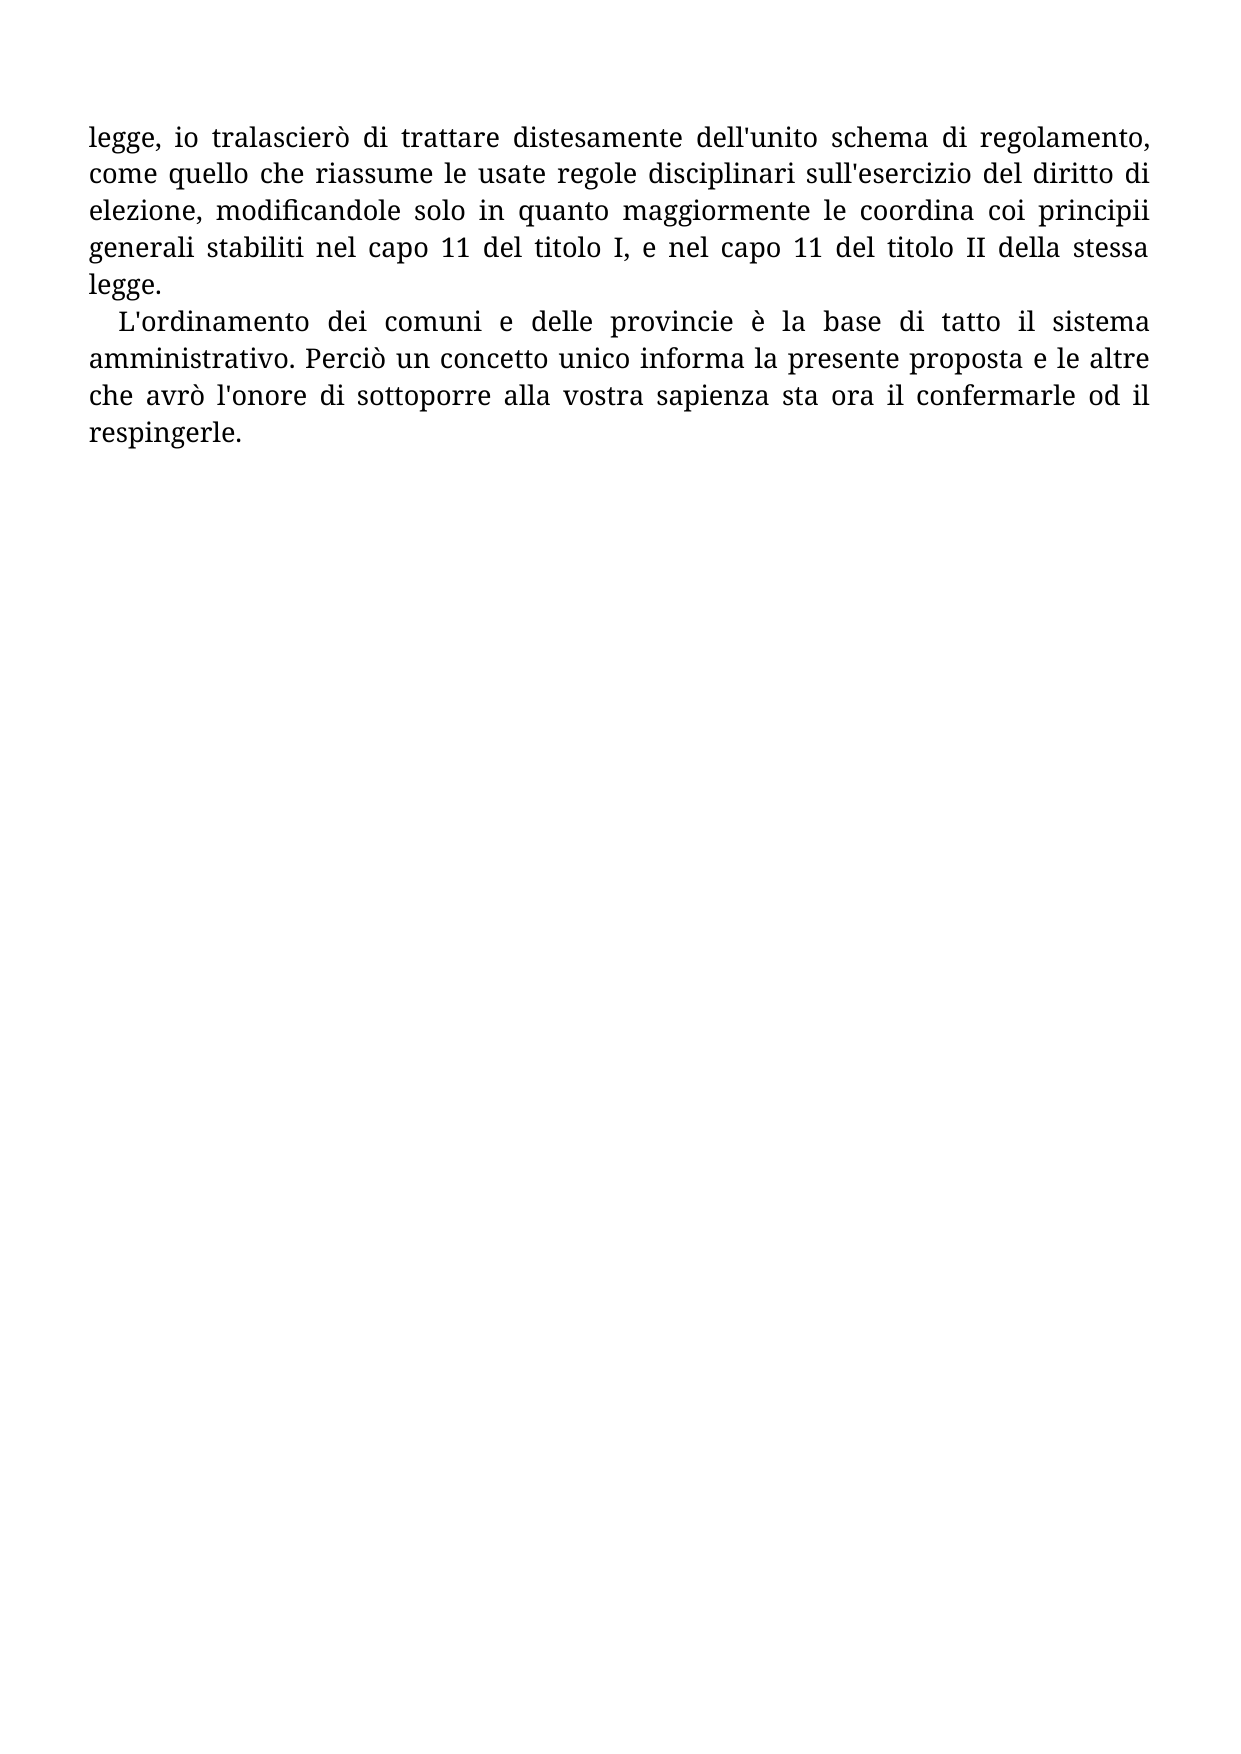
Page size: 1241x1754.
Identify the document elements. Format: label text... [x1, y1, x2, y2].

text L'ordinamento dei comuni e delle provincie è la base di tatto il sistema amministrativo. Perciò un concetto unico informa la presente proposta e le altre che avrò l'onore di sottoporre alla vostra sapienza sta ora il confermarle od il respingerle. [88, 302, 1152, 450]
text legge, io tralascierò di trattare distesamente dell'unito schema di regolamento, come quello che riassume le usate regole disciplinari sull'esercizio del diritto di elezione, modificandole solo in quanto maggiormente le coordina coi principii generali stabiliti nel capo 11 del titolo I, e nel capo 11 del titolo II della stessa legge. [88, 118, 1152, 302]
